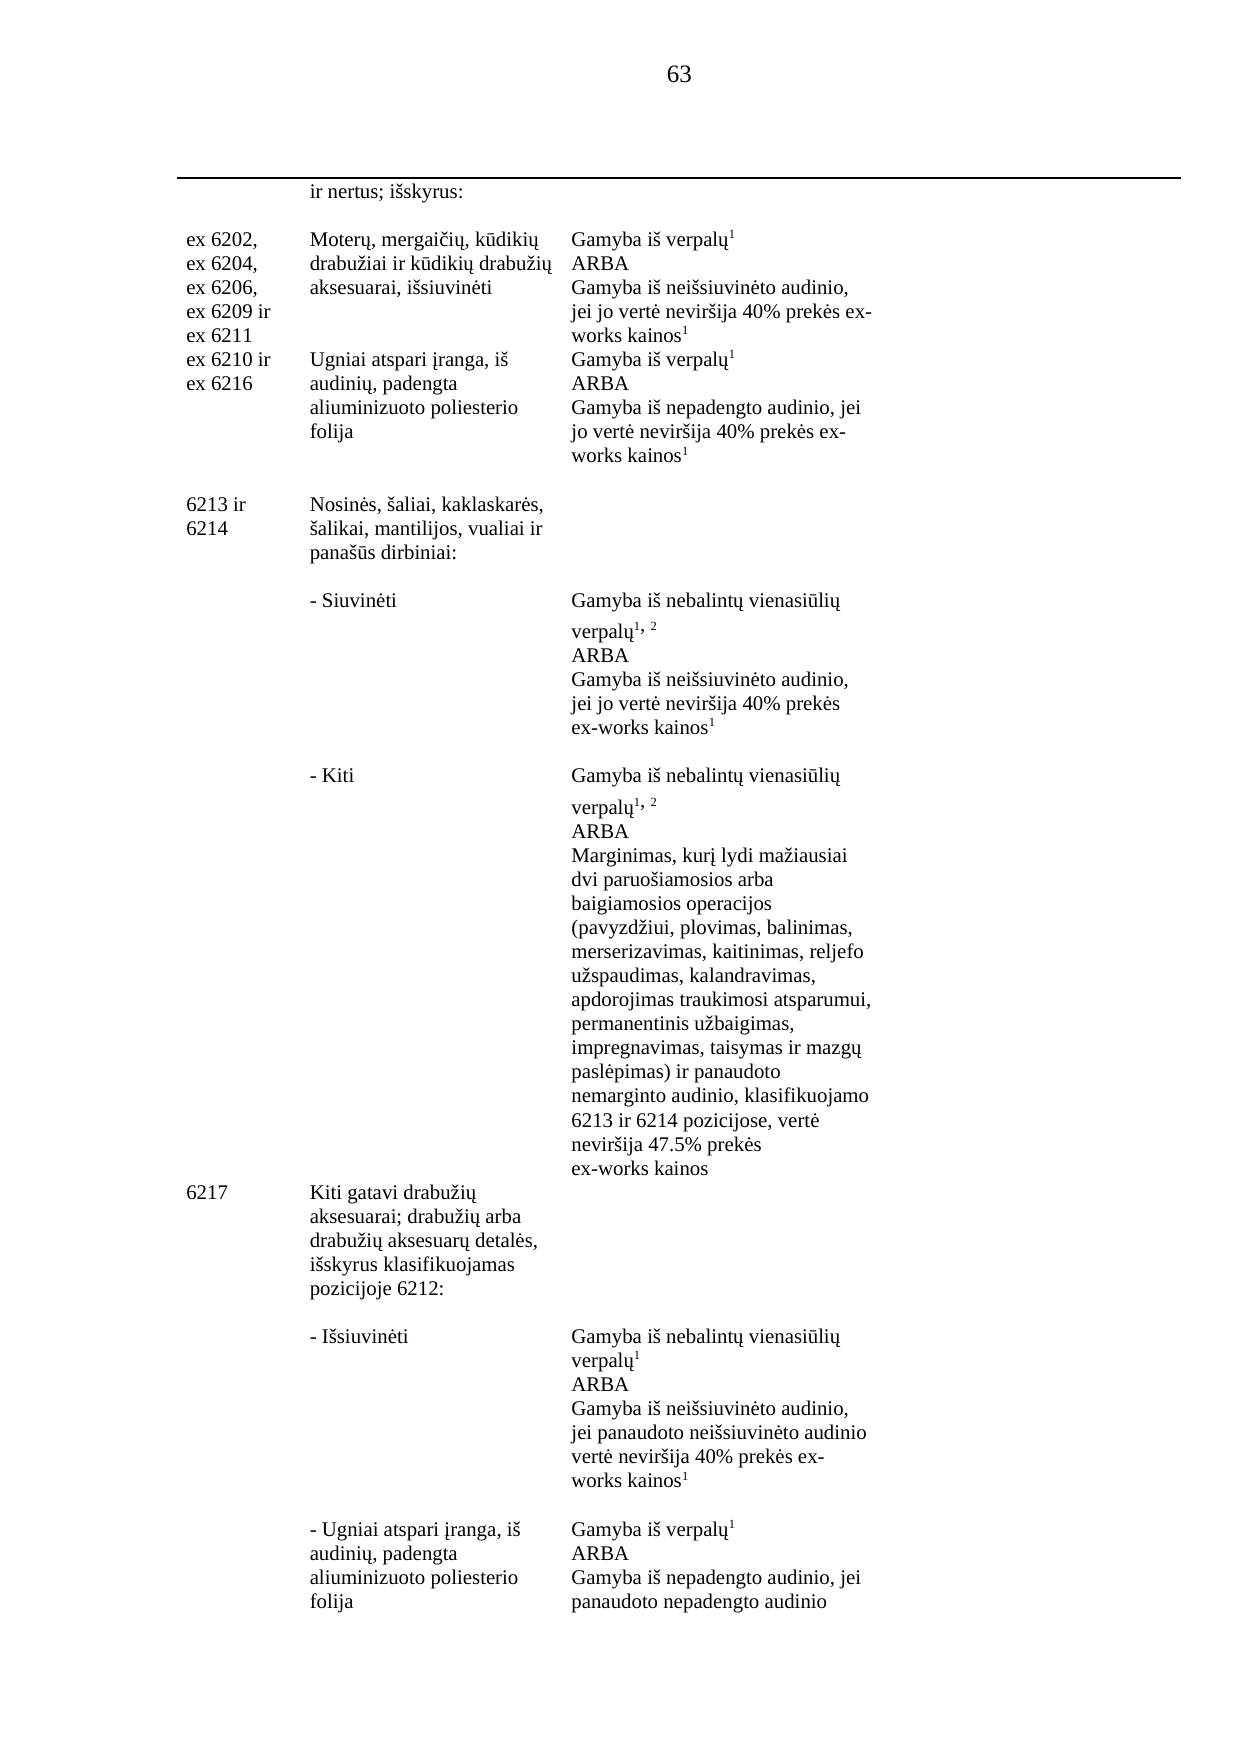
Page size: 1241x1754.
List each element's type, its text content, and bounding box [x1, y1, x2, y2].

table_cell Gamyba iš nebalintų vienasiūlių verpalų1 [563, 1324, 882, 1372]
table_cell [563, 1180, 882, 1324]
table_cell [301, 1372, 562, 1517]
table_cell 6213 ir 6214 [177, 492, 301, 588]
table_cell [882, 588, 1181, 643]
table_cell ir nertus; išskyrus: [301, 179, 562, 227]
table_cell Gamyba iš nebalintų vienasiūlių verpalų1, 2 [563, 588, 882, 643]
table_cell Moterų, mergaičių, kūdikių drabužiai ir kūdikių drabužių aksesuarai, išsiuvinėti [301, 227, 562, 347]
table_cell [882, 347, 1181, 492]
table_cell [882, 1324, 1181, 1372]
table_cell [882, 1517, 1181, 1613]
table_cell [301, 643, 562, 763]
table_cell Ugniai atspari įranga, iš audinių, padengta aliuminizuoto poliesterio folija [301, 347, 562, 492]
table_cell ex 6202, ex 6204, ex 6206, ex 6209 ir ex 6211 [177, 227, 301, 347]
table_cell [882, 643, 1181, 763]
table_cell [563, 179, 882, 227]
table_cell Nosinės, šaliai, kaklaskarės, šalikai, mantilijos, vualiai ir panašūs dirbiniai: [301, 492, 562, 588]
table_cell [177, 179, 301, 227]
table_cell [177, 1372, 301, 1517]
table_cell - Kiti [301, 764, 562, 1180]
table_cell Gamyba iš verpalų1 ARBA Gamyba iš nepadengto audinio, jei jo vertė neviršija 40% prekės ex-works kainos1 [563, 347, 882, 492]
table_cell [177, 1324, 301, 1372]
table_cell 6217 [177, 1180, 301, 1324]
table_cell ex 6210 ir ex 6216 [177, 347, 301, 492]
table_cell [563, 492, 882, 588]
table_cell [882, 1372, 1181, 1517]
table_cell Gamyba iš verpalų1 ARBA Gamyba iš nepadengto audinio, jei panaudoto nepadengto audinio [563, 1517, 882, 1613]
table_cell [882, 1180, 1181, 1324]
table_cell [882, 179, 1181, 227]
table_cell - Išsiuvinėti [301, 1324, 562, 1372]
table_cell [177, 588, 301, 643]
table_cell - Siuvinėti [301, 588, 562, 643]
table_cell [177, 643, 301, 763]
table_cell Gamyba iš verpalų1 ARBA Gamyba iš neišsiuvinėto audinio, jei jo vertė neviršija 40% prekės ex-works kainos1 [563, 227, 882, 347]
table_cell [882, 764, 1181, 1180]
table_cell Gamyba iš nebalintų vienasiūlių verpalų1, 2 ARBA Marginimas, kurį lydi mažiausiai dvi paruošiamosios arba baigiamosios operacijos (pavyzdžiui, plovimas, balinimas, merserizavimas, kaitinimas, reljefo užspaudimas, kalandravimas, apdorojimas traukimosi atsparumui, permanentinis užbaigimas, impregnavimas, taisymas ir mazgų paslėpimas) ir panaudoto nemarginto audinio, klasifikuojamo 6213 ir 6214 pozicijose, vertė neviršija 47.5% prekės ex-works kainos [563, 764, 882, 1180]
table_cell [882, 227, 1181, 347]
table_cell - Ugniai atspari įranga, iš audinių, padengta aliuminizuoto poliesterio folija [301, 1517, 562, 1613]
table_cell Kiti gatavi drabužių aksesuarai; drabužių arba drabužių aksesuarų detalės, išskyrus klasifikuojamas pozicijoje 6212: [301, 1180, 562, 1324]
table_cell [177, 764, 301, 1180]
table_cell [882, 492, 1181, 588]
table_cell ARBA Gamyba iš neišsiuvinėto audinio, jei jo vertė neviršija 40% prekės ex-works kainos1 [563, 643, 882, 763]
table_cell ARBA Gamyba iš neišsiuvinėto audinio, jei panaudoto neišsiuvinėto audinio vertė neviršija 40% prekės ex-works kainos1 [563, 1372, 882, 1517]
table_cell [177, 1517, 301, 1613]
